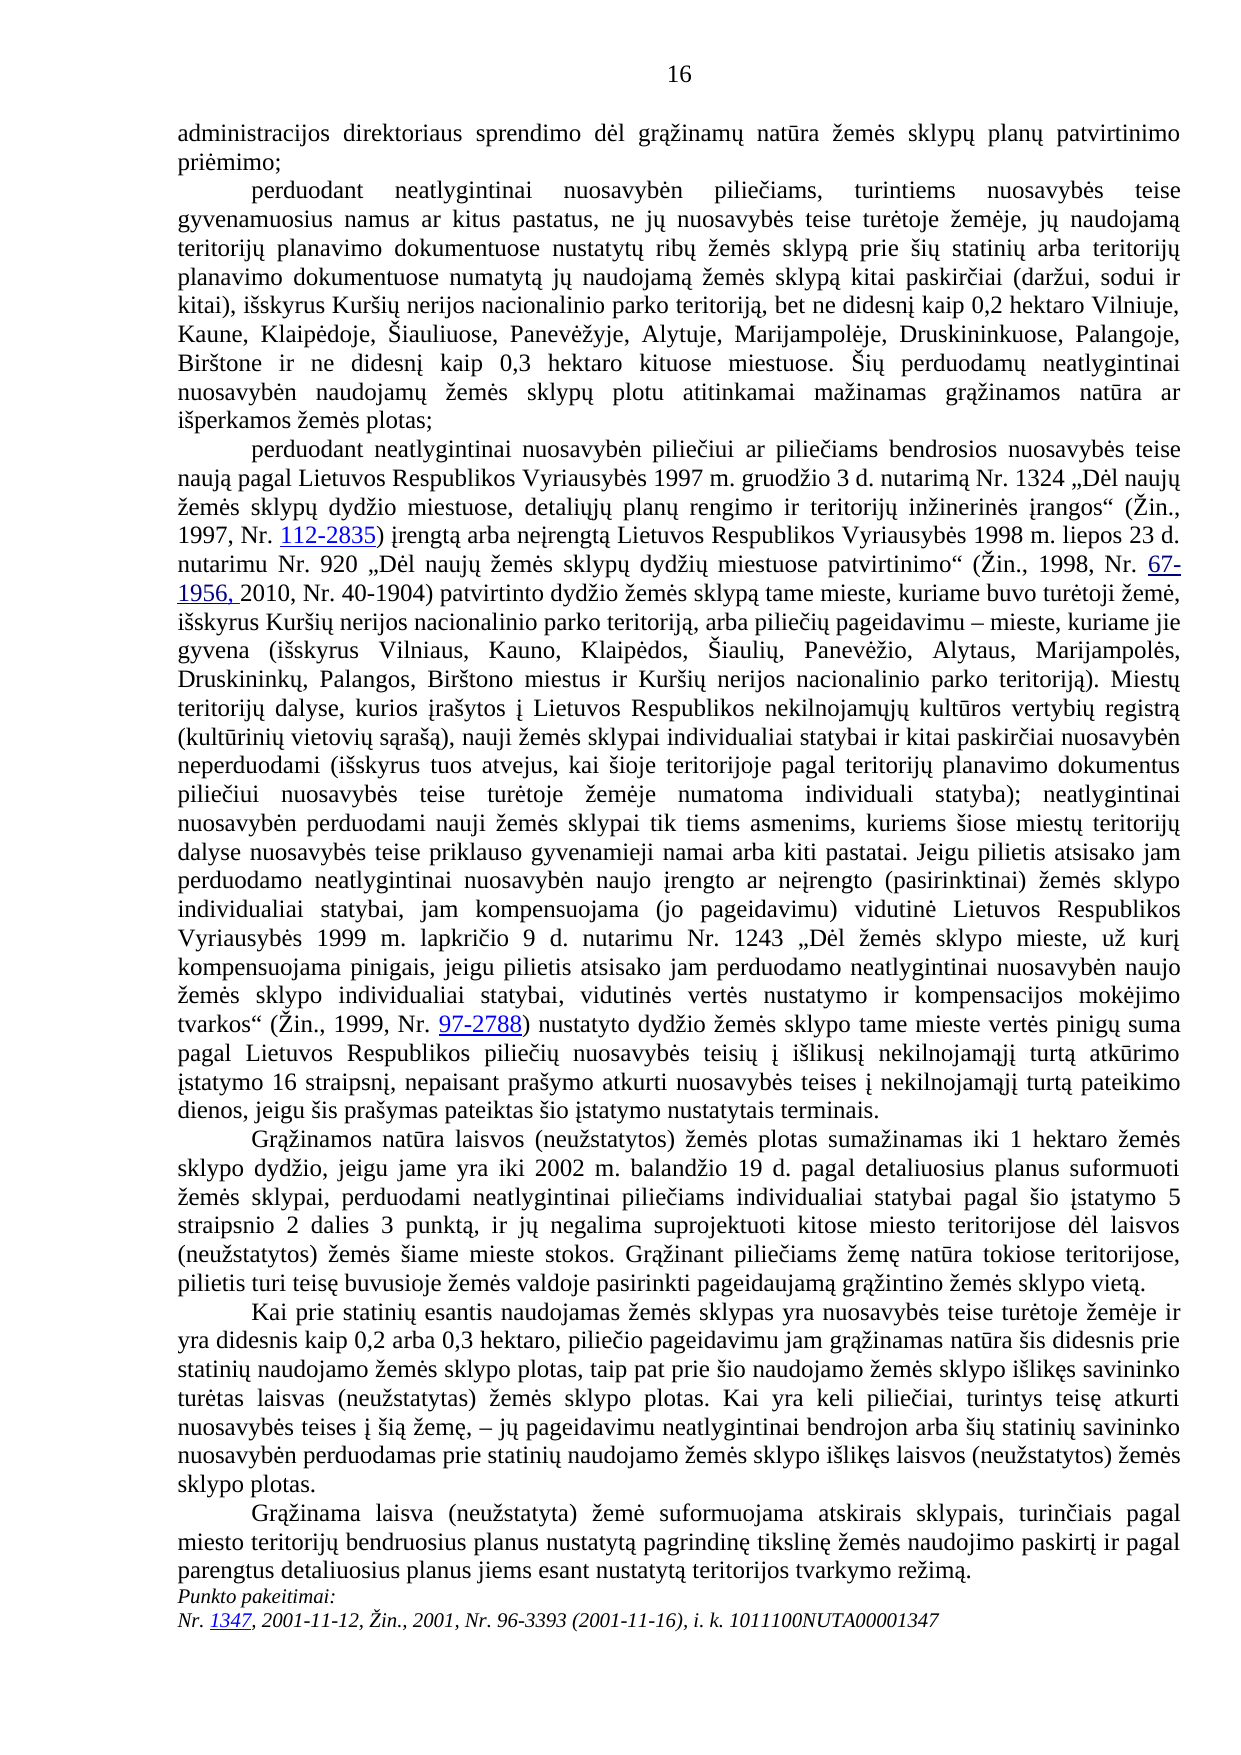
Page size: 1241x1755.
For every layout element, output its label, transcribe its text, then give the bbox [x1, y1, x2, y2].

text administracijos direktoriaus sprendimo dėl grąžinamų natūra žemės sklypų planų patvirtinimo priėmimo; [177, 118, 1181, 176]
text Kai prie statinių esantis naudojamas žemės sklypas yra nuosavybės teise turėtoje žemėje ir yra didesnis kaip 0,2 arba 0,3 hektaro, piliečio pageidavimu jam grąžinamas natūra šis didesnis prie statinių naudojamo žemės sklypo plotas, taip pat prie šio naudojamo žemės sklypo išlikęs savininko turėtas laisvas (neužstatytas) žemės sklypo plotas. Kai yra keli piliečiai, turintys teisę atkurti nuosavybės teises į šią žemę, – jų pageidavimu neatlygintinai bendrojon arba šių statinių savininko nuosavybėn perduodamas prie statinių naudojamo žemės sklypo išlikęs laisvos (neužstatytos) žemės sklypo plotas. [177, 1297, 1181, 1498]
text Punkto pakeitimai: [177, 1584, 1181, 1608]
text perduodant neatlygintinai nuosavybėn piliečiams, turintiems nuosavybės teise gyvenamuosius namus ar kitus pastatus, ne jų nuosavybės teise turėtoje žemėje, jų naudojamą teritorijų planavimo dokumentuose nustatytų ribų žemės sklypą prie šių statinių arba teritorijų planavimo dokumentuose numatytą jų naudojamą žemės sklypą kitai paskirčiai (daržui, sodui ir kitai), išskyrus Kuršių nerijos nacionalinio parko teritoriją, bet ne didesnį kaip 0,2 hektaro Vilniuje, Kaune, Klaipėdoje, Šiauliuose, Panevėžyje, Alytuje, Marijampolėje, Druskininkuose, Palangoje, Birštone ir ne didesnį kaip 0,3 hektaro kituose miestuose. Šių perduodamų neatlygintinai nuosavybėn naudojamų žemės sklypų plotu atitinkamai mažinamas grąžinamos natūra ar išperkamos žemės plotas; [177, 176, 1181, 434]
text perduodant neatlygintinai nuosavybėn piliečiui ar piliečiams bendrosios nuosavybės teise naują pagal Lietuvos Respublikos Vyriausybės 1997 m. gruodžio 3 d. nutarimą Nr. 1324 „Dėl naujų žemės sklypų dydžio miestuose, detaliųjų planų rengimo ir teritorijų inžinerinės įrangos“ (Žin., 1997, Nr. 112-2835) įrengtą arba neįrengtą Lietuvos Respublikos Vyriausybės 1998 m. liepos 23 d. nutarimu Nr. 920 „Dėl naujų žemės sklypų dydžių miestuose patvirtinimo“ (Žin., 1998, Nr. 67-1956, 2010, Nr. 40-1904) patvirtinto dydžio žemės sklypą tame mieste, kuriame buvo turėtoji žemė, išskyrus Kuršių nerijos nacionalinio parko teritoriją, arba piliečių pageidavimu – mieste, kuriame jie gyvena (išskyrus Vilniaus, Kauno, Klaipėdos, Šiaulių, Panevėžio, Alytaus, Marijampolės, Druskininkų, Palangos, Birštono miestus ir Kuršių nerijos nacionalinio parko teritoriją). Miestų teritorijų dalyse, kurios įrašytos į Lietuvos Respublikos nekilnojamųjų kultūros vertybių registrą (kultūrinių vietovių sąrašą), nauji žemės sklypai individualiai statybai ir kitai paskirčiai nuosavybėn neperduodami (išskyrus tuos atvejus, kai šioje teritorijoje pagal teritorijų planavimo dokumentus piliečiui nuosavybės teise turėtoje žemėje numatoma individuali statyba); neatlygintinai nuosavybėn perduodami nauji žemės sklypai tik tiems asmenims, kuriems šiose miestų teritorijų dalyse nuosavybės teise priklauso gyvenamieji namai arba kiti pastatai. Jeigu pilietis atsisako jam perduodamo neatlygintinai nuosavybėn naujo įrengto ar neįrengto (pasirinktinai) žemės sklypo individualiai statybai, jam kompensuojama (jo pageidavimu) vidutinė Lietuvos Respublikos Vyriausybės 1999 m. lapkričio 9 d. nutarimu Nr. 1243 „Dėl žemės sklypo mieste, už kurį kompensuojama pinigais, jeigu pilietis atsisako jam perduodamo neatlygintinai nuosavybėn naujo žemės sklypo individualiai statybai, vidutinės vertės nustatymo ir kompensacijos mokėjimo tvarkos“ (Žin., 1999, Nr. 97-2788) nustatyto dydžio žemės sklypo tame mieste vertės pinigų suma pagal Lietuvos Respublikos piliečių nuosavybės teisių į išlikusį nekilnojamąjį turtą atkūrimo įstatymo 16 straipsnį, nepaisant prašymo atkurti nuosavybės teises į nekilnojamąjį turtą pateikimo dienos, jeigu šis prašymas pateiktas šio įstatymo nustatytais terminais. [177, 434, 1181, 1124]
text Grąžinamos natūra laisvos (neužstatytos) žemės plotas sumažinamas iki 1 hektaro žemės sklypo dydžio, jeigu jame yra iki 2002 m. balandžio 19 d. pagal detaliuosius planus suformuoti žemės sklypai, perduodami neatlygintinai piliečiams individualiai statybai pagal šio įstatymo 5 straipsnio 2 dalies 3 punktą, ir jų negalima suprojektuoti kitose miesto teritorijose dėl laisvos (neužstatytos) žemės šiame mieste stokos. Grąžinant piliečiams žemę natūra tokiose teritorijose, pilietis turi teisę buvusioje žemės valdoje pasirinkti pageidaujamą grąžintino žemės sklypo vietą. [177, 1124, 1181, 1297]
text Nr. 1347, 2001-11-12, Žin., 2001, Nr. 96-3393 (2001-11-16), i. k. 1011100NUTA00001347 [177, 1608, 1181, 1632]
text Grąžinama laisva (neužstatyta) žemė suformuojama atskirais sklypais, turinčiais pagal miesto teritorijų bendruosius planus nustatytą pagrindinę tikslinę žemės naudojimo paskirtį ir pagal parengtus detaliuosius planus jiems esant nustatytą teritorijos tvarkymo režimą. [177, 1498, 1181, 1584]
